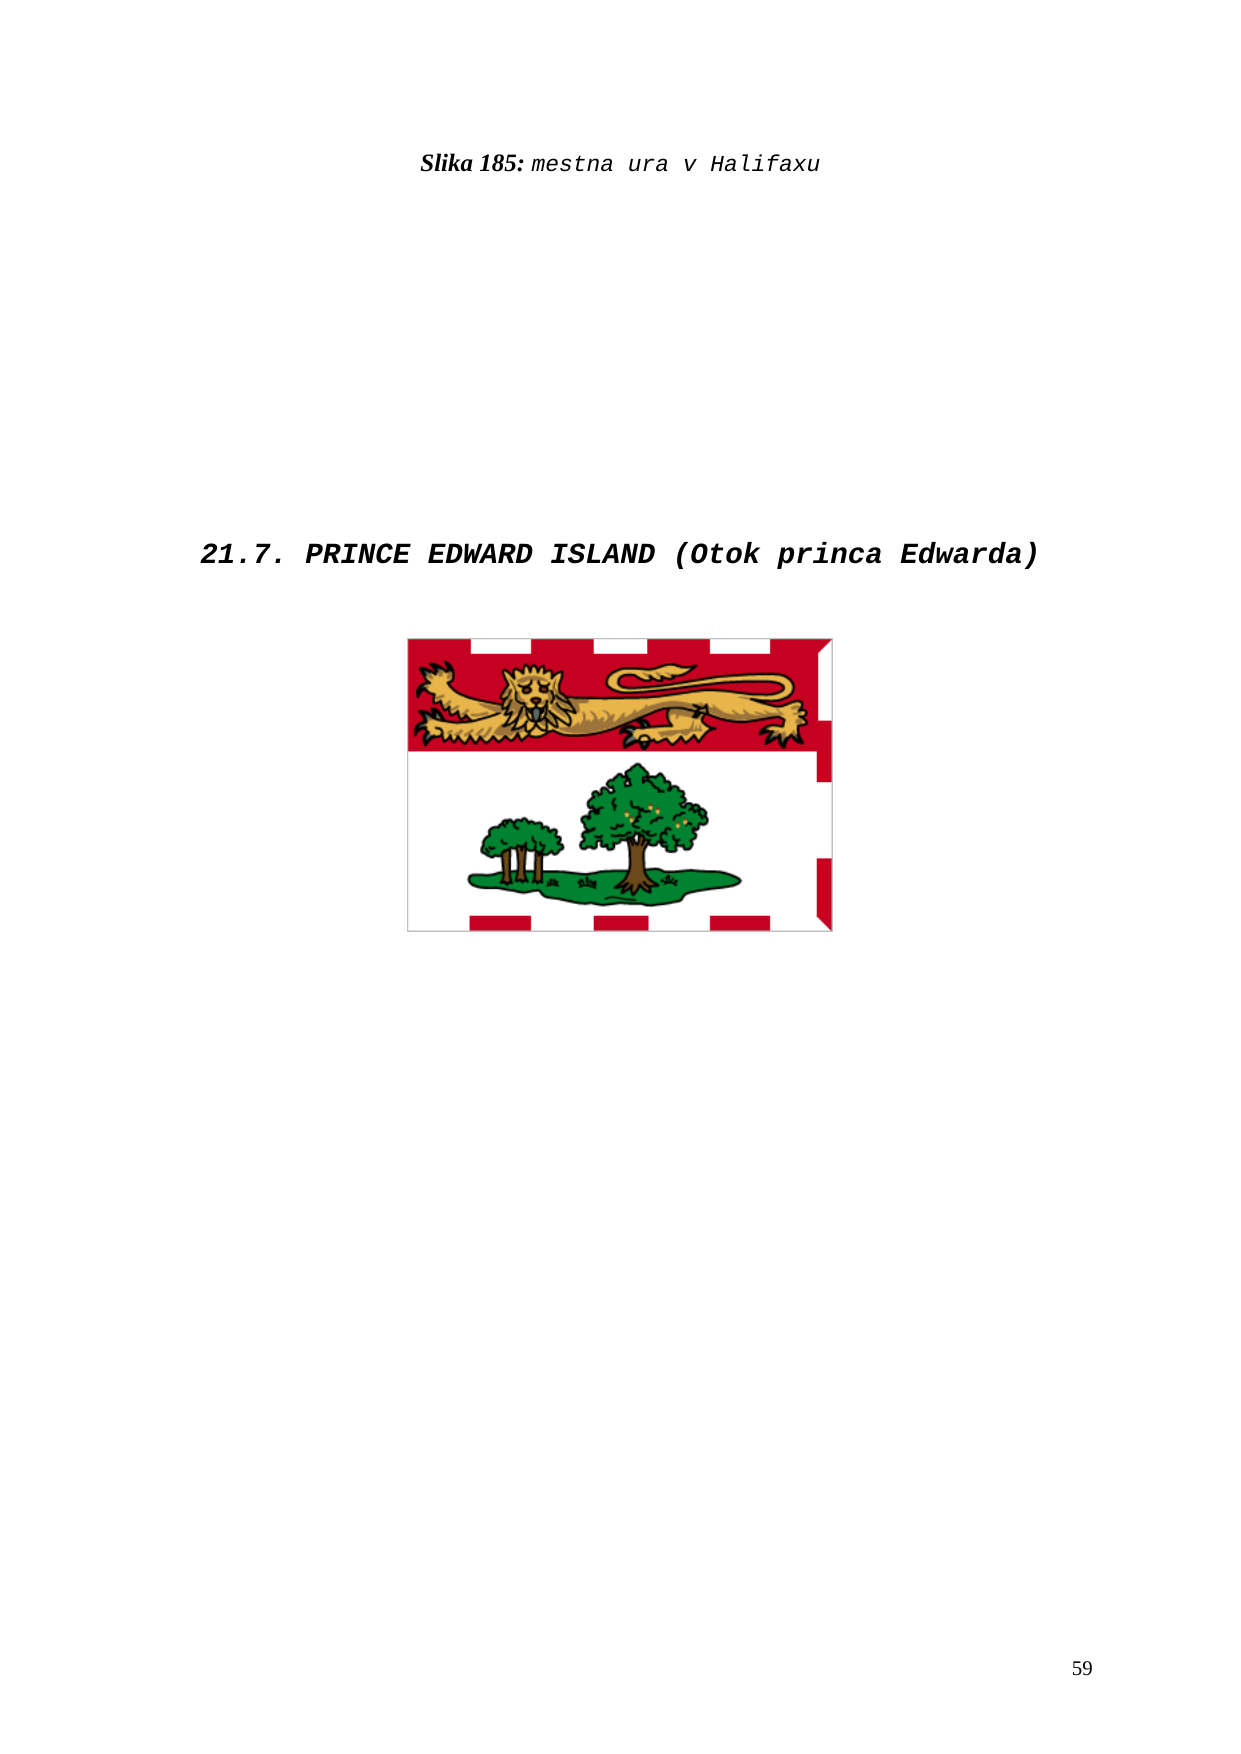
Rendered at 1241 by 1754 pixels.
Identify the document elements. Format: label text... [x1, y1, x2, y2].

subtitle 21.7. PRINCE EDWARD ISLAND (Otok princa Edwarda) [148, 539, 1093, 572]
text Slika 185: mestna ura v Halifaxu [148, 148, 1093, 178]
picture [407, 638, 833, 932]
